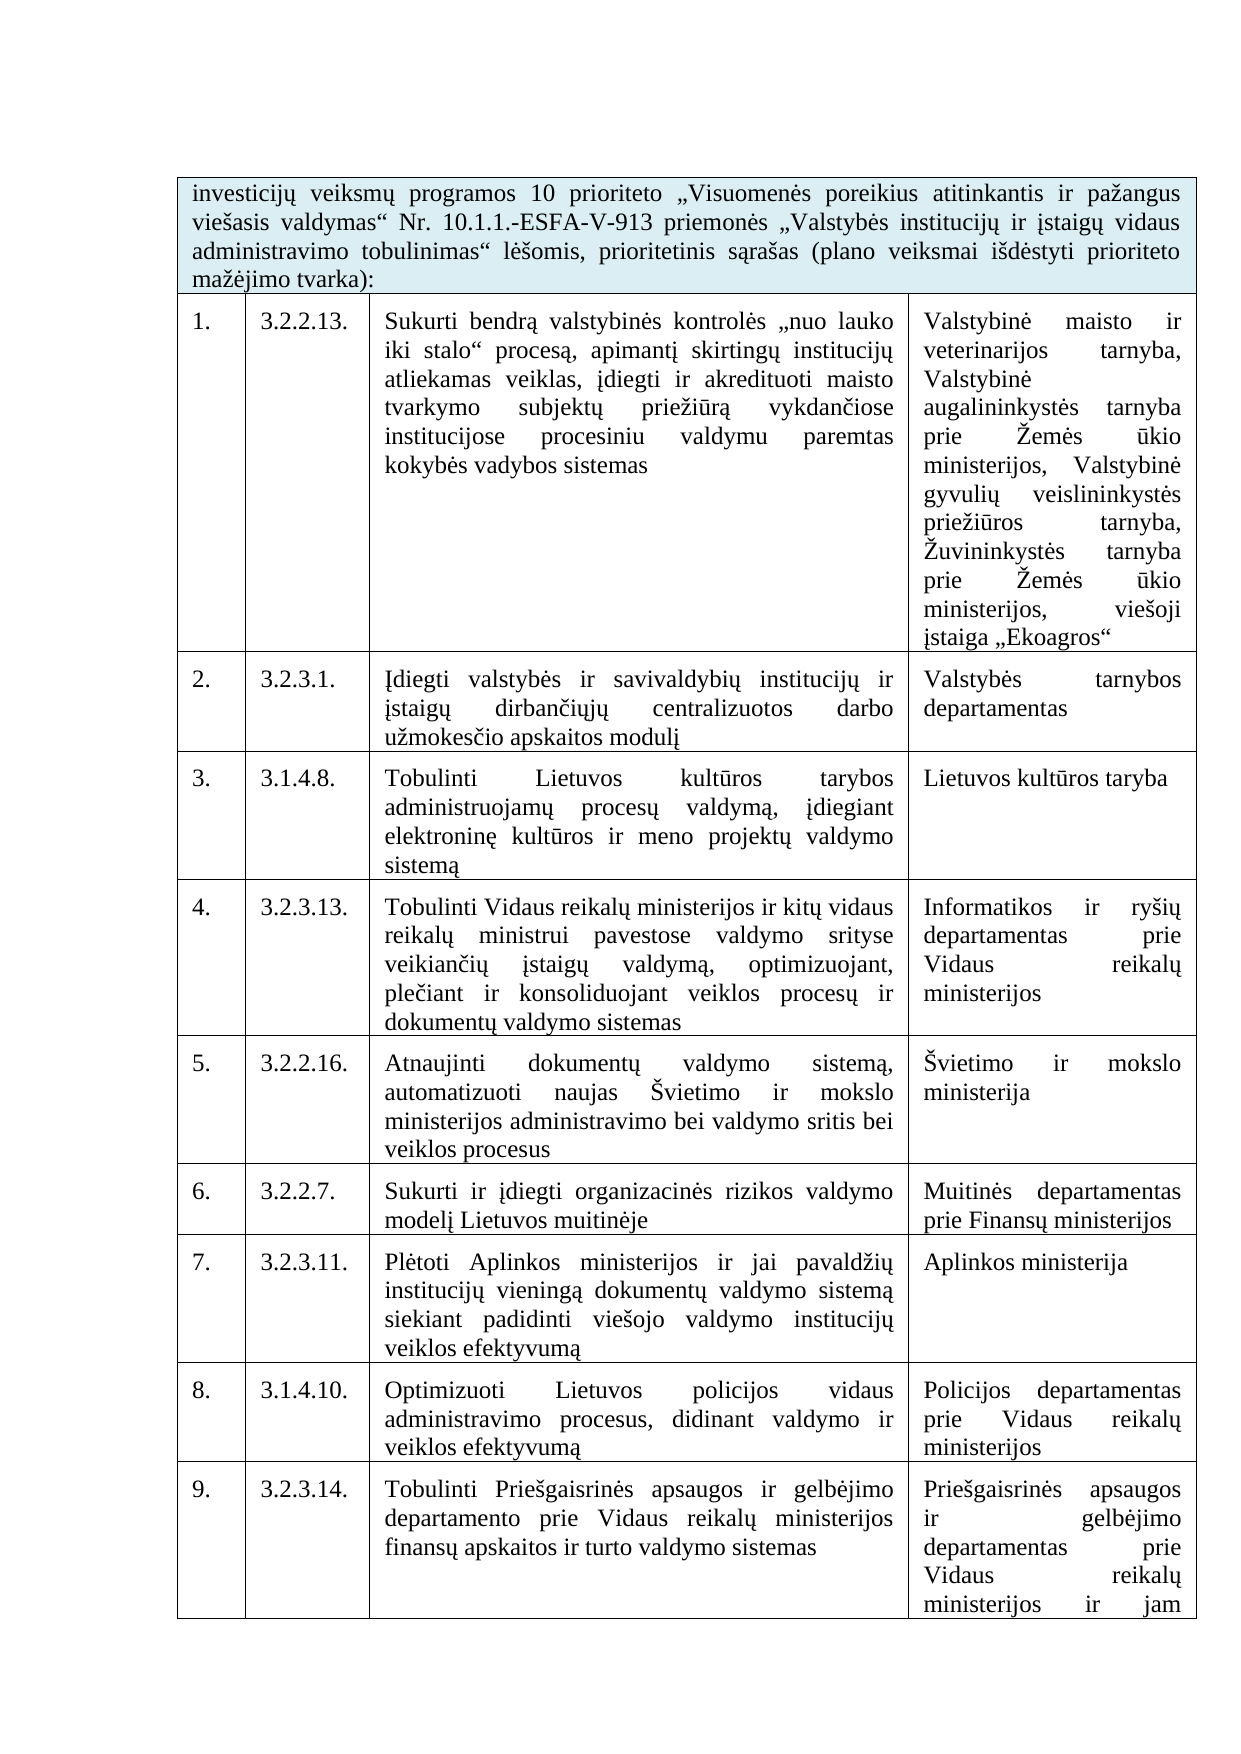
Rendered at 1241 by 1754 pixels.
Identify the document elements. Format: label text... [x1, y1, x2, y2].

table_cell 3.2.2.13. [246, 294, 369, 651]
table_cell Tobulinti Priešgaisrinės apsaugos ir gelbėjimo departamento prie Vidaus reikalų ministerijos finansų apskaitos ir turto valdymo sistemas [370, 1462, 908, 1618]
table_cell 8. [178, 1363, 245, 1461]
table_cell 3.2.3.13. [246, 880, 369, 1035]
table_cell 7. [178, 1235, 245, 1362]
table_cell 3.2.3.11. [246, 1235, 369, 1362]
table_cell Informatikos ir ryšių departamentas prie Vidaus reikalų ministerijos [909, 880, 1196, 1035]
table_cell 6. [178, 1164, 245, 1234]
table_cell 3.1.4.10. [246, 1363, 369, 1461]
table_cell 9. [178, 1462, 245, 1618]
table_cell Sukurti bendrą valstybinės kontrolės „nuo lauko iki stalo“ procesą, apimantį skirtingų institucijų atliekamas veiklas, įdiegti ir akredituoti maisto tvarkymo subjektų priežiūrą vykdančiose institucijose procesiniu valdymu paremtas kokybės vadybos sistemas [370, 294, 908, 651]
table_cell Muitinės departamentas prie Finansų ministerijos [909, 1164, 1196, 1234]
table_cell Plėtoti Aplinkos ministerijos ir jai pavaldžių institucijų vieningą dokumentų valdymo sistemą siekiant padidinti viešojo valdymo institucijų veiklos efektyvumą [370, 1235, 908, 1362]
table_cell Priešgaisrinės apsaugos ir gelbėjimo departamentas prie Vidaus reikalų ministerijos ir jam [909, 1462, 1196, 1618]
table_cell Aplinkos ministerija [909, 1235, 1196, 1362]
table_cell Tobulinti Lietuvos kultūros tarybos administruojamų procesų valdymą, įdiegiant elektroninę kultūros ir meno projektų valdymo sistemą [370, 752, 908, 878]
table_cell Sukurti ir įdiegti organizacinės rizikos valdymo modelį Lietuvos muitinėje [370, 1164, 908, 1234]
table_cell 5. [178, 1036, 245, 1163]
table_cell Valstybinė maisto ir veterinarijos tarnyba, Valstybinė augalininkystės tarnyba prie Žemės ūkio ministerijos, Valstybinė gyvulių veislininkystės priežiūros tarnyba, Žuvininkystės tarnyba prie Žemės ūkio ministerijos, viešoji įstaiga „Ekoagros“ [909, 294, 1196, 651]
table_cell 1. [178, 294, 245, 651]
table_cell Atnaujinti dokumentų valdymo sistemą, automatizuoti naujas Švietimo ir mokslo ministerijos administravimo bei valdymo sritis bei veiklos procesus [370, 1036, 908, 1163]
table_cell Valstybės tarnybos departamentas [909, 652, 1196, 751]
table_cell 3.2.2.16. [246, 1036, 369, 1163]
table_cell 3.1.4.8. [246, 752, 369, 878]
table_cell Lietuvos kultūros taryba [909, 752, 1196, 878]
table_cell Tobulinti Vidaus reikalų ministerijos ir kitų vidaus reikalų ministrui pavestose valdymo srityse veikiančių įstaigų valdymą, optimizuojant, plečiant ir konsoliduojant veiklos procesų ir dokumentų valdymo sistemas [370, 880, 908, 1035]
table_cell Įdiegti valstybės ir savivaldybių institucijų ir įstaigų dirbančiųjų centralizuotos darbo užmokesčio apskaitos modulį [370, 652, 908, 751]
table_cell Policijos departamentas prie Vidaus reikalų ministerijos [909, 1363, 1196, 1461]
table_cell Švietimo ir mokslo ministerija [909, 1036, 1196, 1163]
table_cell 3. [178, 752, 245, 878]
table_cell 4. [178, 880, 245, 1035]
table_cell 3.2.3.14. [246, 1462, 369, 1618]
table_cell 3.2.2.7. [246, 1164, 369, 1234]
table_cell Optimizuoti Lietuvos policijos vidaus administravimo procesus, didinant valdymo ir veiklos efektyvumą [370, 1363, 908, 1461]
table_cell 3.2.3.1. [246, 652, 369, 751]
table_cell 2. [178, 652, 245, 751]
table_cell investicijų veiksmų programos 10 prioriteto „Visuomenės poreikius atitinkantis ir pažangus viešasis valdymas“ Nr. 10.1.1.-ESFA-V-913 priemonės „Valstybės institucijų ir įstaigų vidaus administravimo tobulinimas“ lėšomis, prioritetinis sąrašas (plano veiksmai išdėstyti prioriteto mažėjimo tvarka): [178, 178, 1196, 293]
